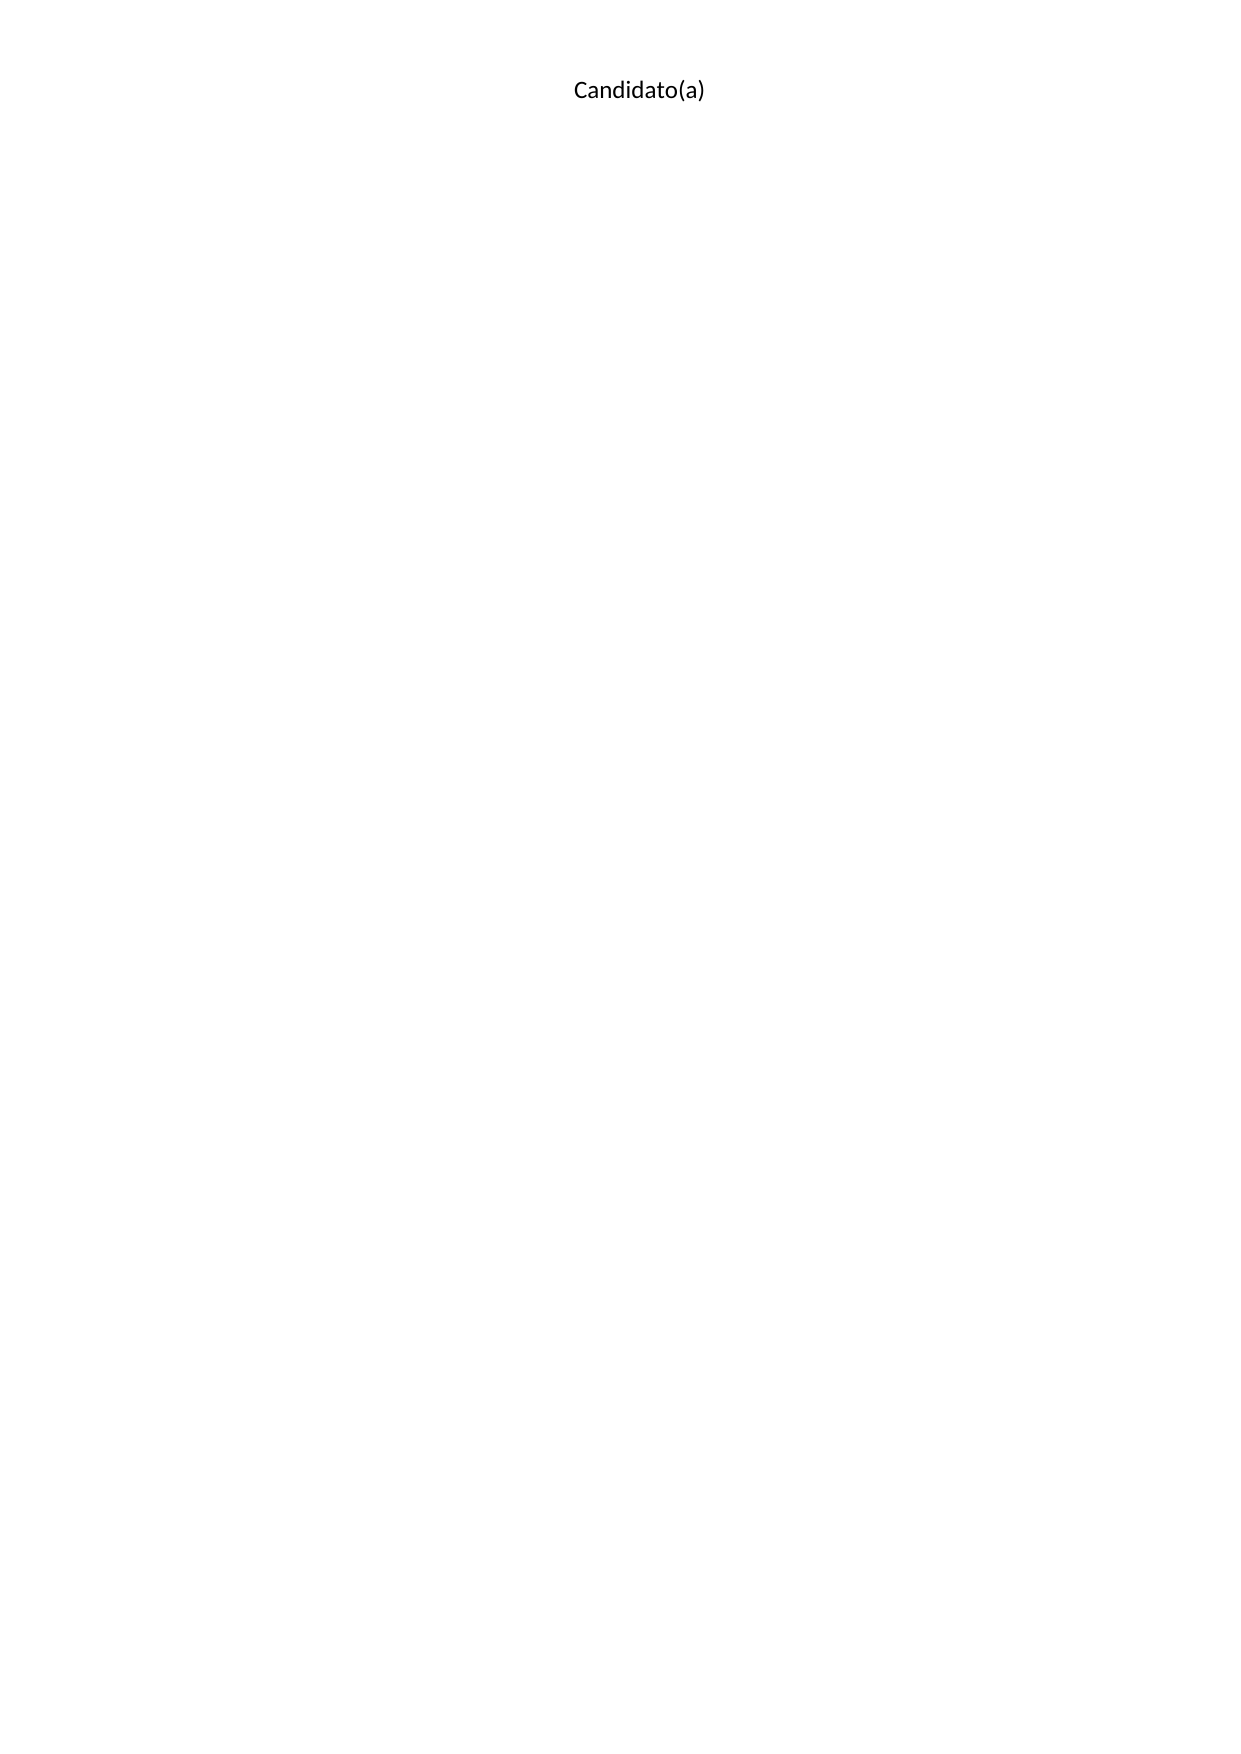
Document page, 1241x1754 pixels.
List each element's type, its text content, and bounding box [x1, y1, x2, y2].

text Candidato(a) [127, 74, 1152, 104]
